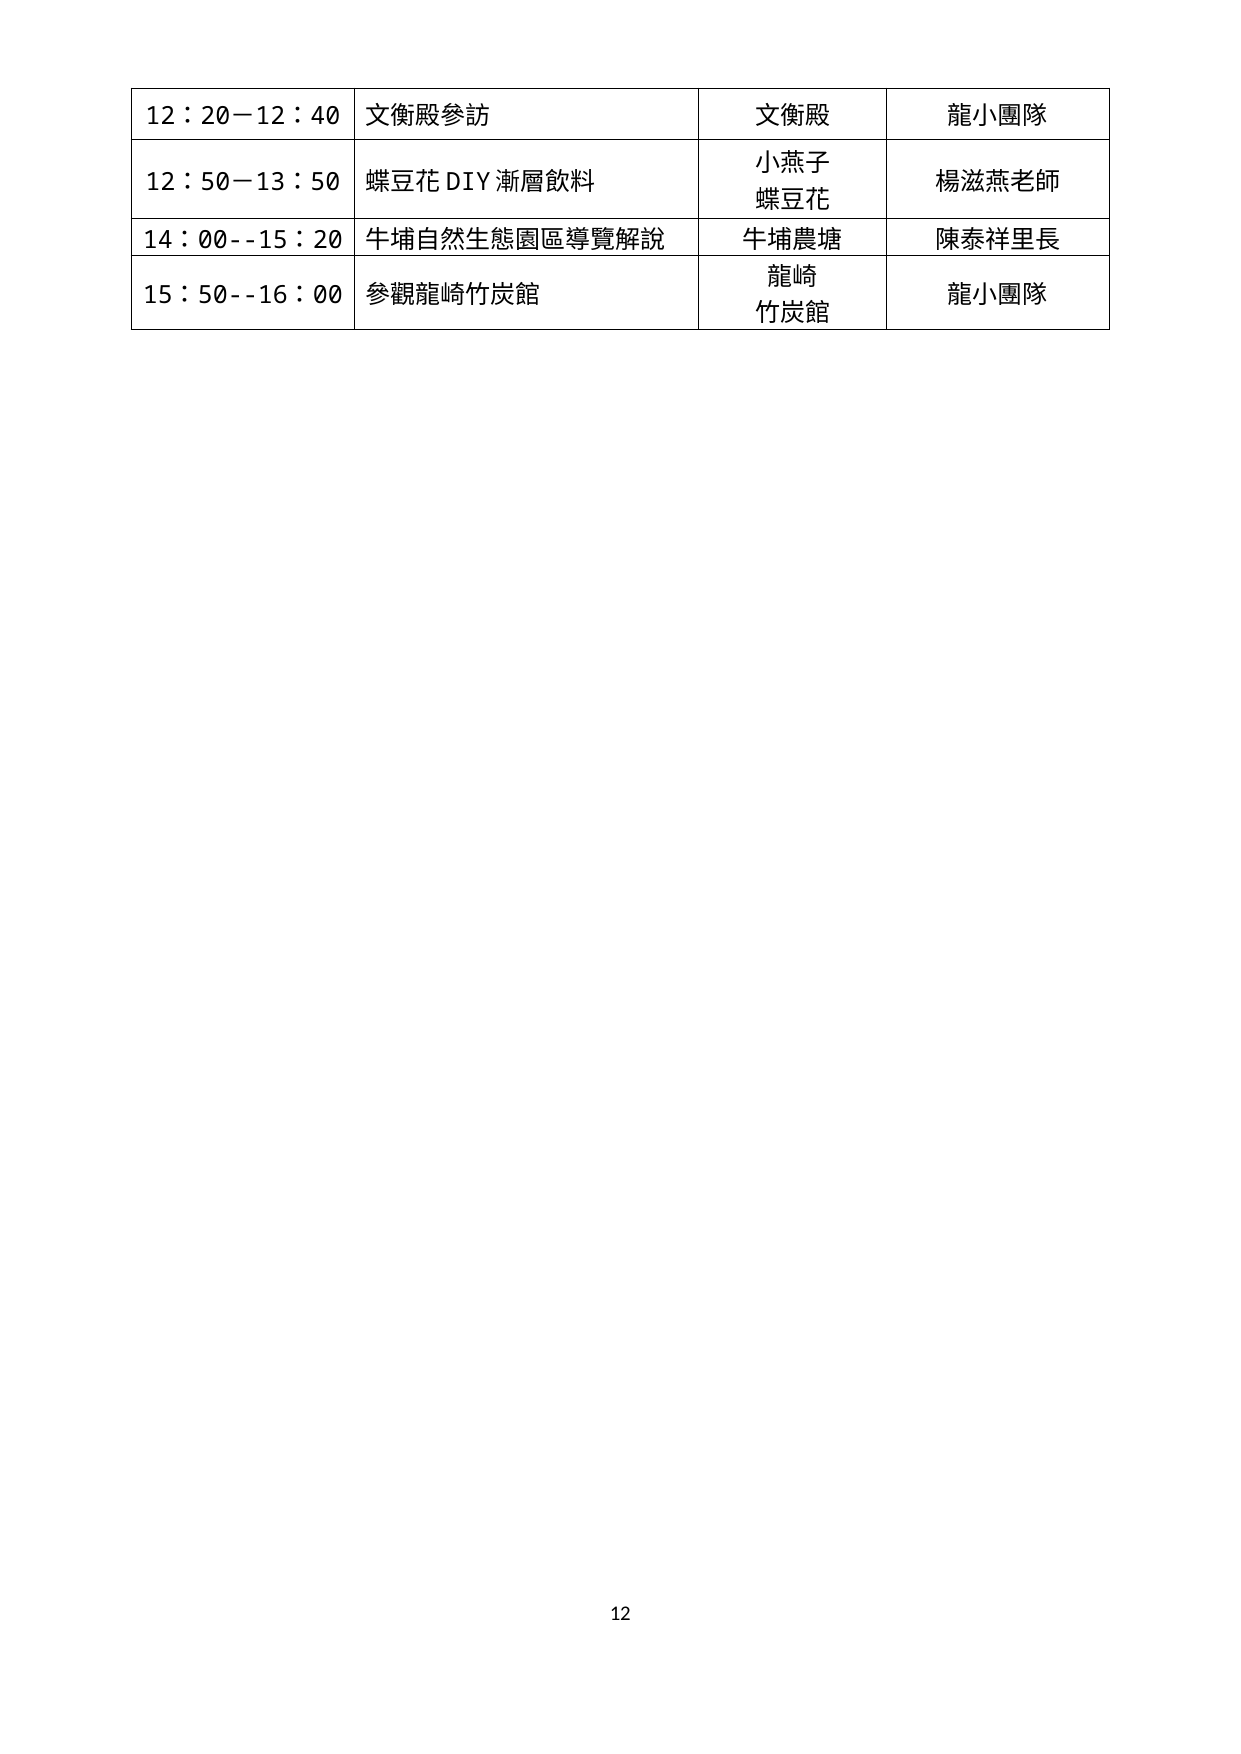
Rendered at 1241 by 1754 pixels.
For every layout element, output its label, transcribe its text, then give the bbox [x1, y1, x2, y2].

table_cell 小燕子 蝶豆花 [699, 140, 886, 218]
table_cell 牛埔農塘 [699, 219, 886, 255]
table_cell 文衡殿 [699, 89, 886, 139]
table_cell 陳泰祥里長 [887, 219, 1109, 255]
table_cell 龍崎 竹炭館 [699, 256, 886, 329]
table_cell 文衡殿參訪 [355, 89, 698, 139]
table_cell 14：00--15：20 [132, 219, 354, 255]
table_cell 參觀龍崎竹炭館 [355, 256, 698, 329]
table_cell 15：50--16：00 [132, 256, 354, 329]
table_cell 牛埔自然生態園區導覽解說 [355, 219, 698, 255]
table_cell 楊滋燕老師 [887, 140, 1109, 218]
table_cell 蝶豆花DIY漸層飲料 [355, 140, 698, 218]
table_cell 龍小團隊 [887, 256, 1109, 329]
table_cell 龍小團隊 [887, 89, 1109, 139]
table_cell 12：50－13：50 [132, 140, 354, 218]
table_cell 12：20－12：40 [132, 89, 354, 139]
